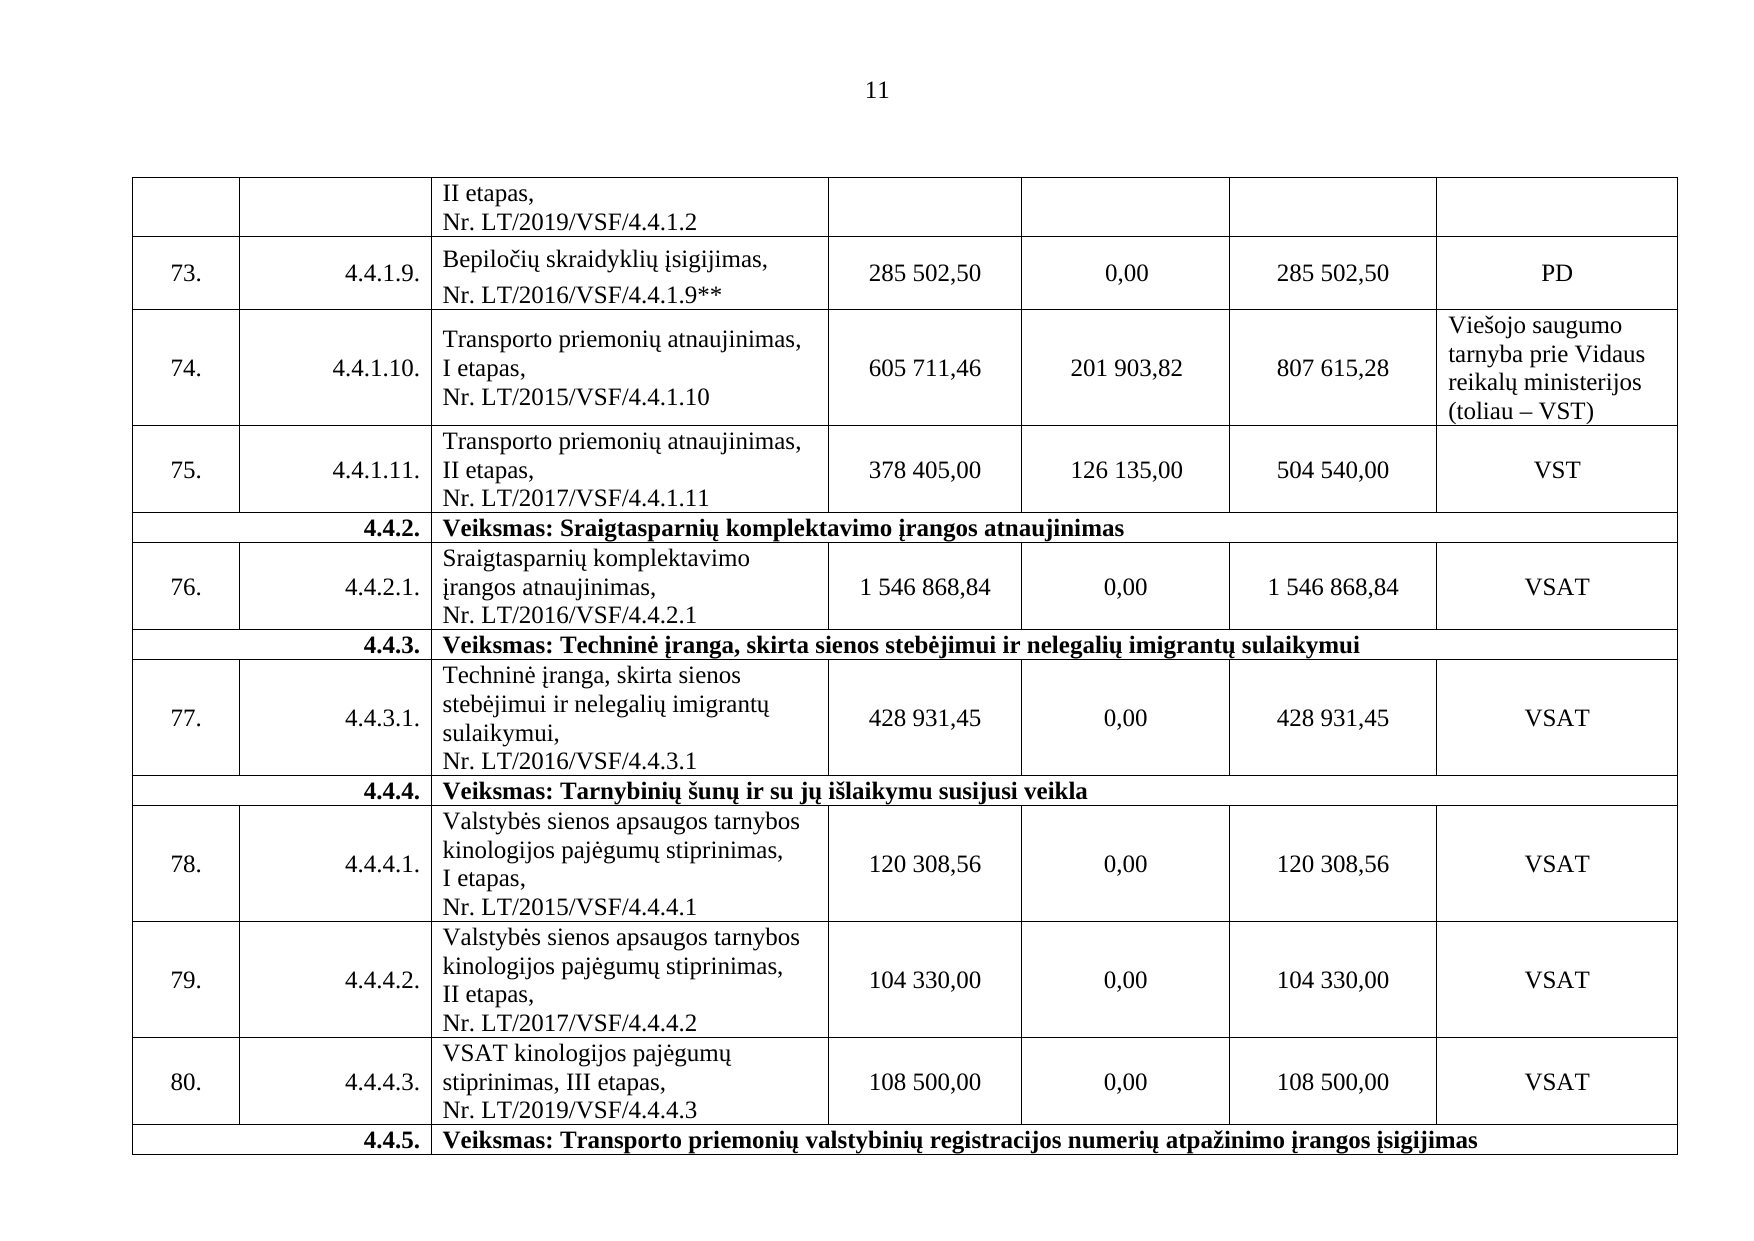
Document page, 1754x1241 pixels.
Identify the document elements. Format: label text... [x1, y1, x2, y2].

table_cell 4.4.4.2. [240, 922, 431, 1037]
table_cell 4.4.5. [133, 1125, 431, 1154]
table_cell Techninė įranga, skirta sienos stebėjimui ir nelegalių imigrantų sulaikymui, Nr. LT/2016/VSF/4.4.3.1 [432, 660, 828, 775]
table_cell Transporto priemonių atnaujinimas, I etapas, Nr. LT/2015/VSF/4.4.1.10 [432, 310, 828, 425]
table_cell 75. [133, 426, 239, 512]
table_cell 120 308,56 [1230, 806, 1436, 921]
table_cell [1022, 178, 1229, 236]
table_cell Sraigtasparnių komplektavimo įrangos atnaujinimas, Nr. LT/2016/VSF/4.4.2.1 [432, 543, 828, 629]
table_cell VST [1437, 426, 1677, 512]
table_cell 76. [133, 543, 239, 629]
table_cell [1437, 178, 1677, 236]
table_cell 378 405,00 [829, 426, 1021, 512]
table_cell 4.4.1.11. [240, 426, 431, 512]
table_cell VSAT [1437, 1038, 1677, 1124]
table_cell [1230, 178, 1436, 236]
table_cell 104 330,00 [829, 922, 1021, 1037]
table_cell Veiksmas: Tarnybinių šunų ir su jų išlaikymu susijusi veikla [432, 776, 1677, 805]
table_cell 4.4.4. [133, 776, 431, 805]
table_cell VSAT kinologijos pajėgumų stiprinimas, III etapas, Nr. LT/2019/VSF/4.4.4.3 [432, 1038, 828, 1124]
table_cell Viešojo saugumo tarnyba prie Vidaus reikalų ministerijos (toliau – VST) [1437, 310, 1677, 425]
table_cell 0,00 [1022, 1038, 1229, 1124]
table_cell 4.4.3.1. [240, 660, 431, 775]
table_cell VSAT [1437, 543, 1677, 629]
table_cell Veiksmas: Sraigtasparnių komplektavimo įrangos atnaujinimas [432, 513, 1677, 542]
table_cell Veiksmas: Techninė įranga, skirta sienos stebėjimui ir nelegalių imigrantų sulaikymui [432, 630, 1677, 659]
table_cell 77. [133, 660, 239, 775]
table_cell Bepiločių skraidyklių įsigijimas, Nr. LT/2016/VSF/4.4.1.9** [432, 237, 828, 309]
table_cell 0,00 [1022, 806, 1229, 921]
table_cell 74. [133, 310, 239, 425]
table_cell 4.4.4.3. [240, 1038, 431, 1124]
table_cell 0,00 [1022, 922, 1229, 1037]
table_cell 79. [133, 922, 239, 1037]
table_cell 285 502,50 [829, 237, 1021, 309]
table_cell Valstybės sienos apsaugos tarnybos kinologijos pajėgumų stiprinimas, II etapas, Nr. LT/2017/VSF/4.4.4.2 [432, 922, 828, 1037]
table_cell Transporto priemonių atnaujinimas, II etapas, Nr. LT/2017/VSF/4.4.1.11 [432, 426, 828, 512]
table_cell [829, 178, 1021, 236]
table_cell [133, 178, 239, 236]
table_cell 428 931,45 [829, 660, 1021, 775]
table_cell Valstybės sienos apsaugos tarnybos kinologijos pajėgumų stiprinimas, I etapas, Nr. LT/2015/VSF/4.4.4.1 [432, 806, 828, 921]
table_cell 4.4.1.9. [240, 237, 431, 309]
table_cell 1 546 868,84 [829, 543, 1021, 629]
table_cell VSAT [1437, 922, 1677, 1037]
table_cell [240, 178, 431, 236]
table_cell Veiksmas: Transporto priemonių valstybinių registracijos numerių atpažinimo įrangos įsigijimas [432, 1125, 1677, 1154]
table_cell VSAT [1437, 806, 1677, 921]
table_cell 285 502,50 [1230, 237, 1436, 309]
table_cell 0,00 [1022, 543, 1229, 629]
table_cell VSAT [1437, 660, 1677, 775]
table_cell 504 540,00 [1230, 426, 1436, 512]
table_cell 1 546 868,84 [1230, 543, 1436, 629]
table_cell II etapas, Nr. LT/2019/VSF/4.4.1.2 [432, 178, 828, 236]
table_cell 201 903,82 [1022, 310, 1229, 425]
table_cell 78. [133, 806, 239, 921]
table_cell 4.4.4.1. [240, 806, 431, 921]
table_cell 4.4.3. [133, 630, 431, 659]
table_cell 0,00 [1022, 237, 1229, 309]
table_cell 0,00 [1022, 660, 1229, 775]
table_cell 73. [133, 237, 239, 309]
table_cell 4.4.1.10. [240, 310, 431, 425]
table_cell 80. [133, 1038, 239, 1124]
table_cell 108 500,00 [829, 1038, 1021, 1124]
table_cell 605 711,46 [829, 310, 1021, 425]
table_cell 428 931,45 [1230, 660, 1436, 775]
table_cell 4.4.2. [133, 513, 431, 542]
table_cell 807 615,28 [1230, 310, 1436, 425]
table_cell 108 500,00 [1230, 1038, 1436, 1124]
table_cell PD [1437, 237, 1677, 309]
table_cell 104 330,00 [1230, 922, 1436, 1037]
table_cell 120 308,56 [829, 806, 1021, 921]
table_cell 126 135,00 [1022, 426, 1229, 512]
table_cell 4.4.2.1. [240, 543, 431, 629]
